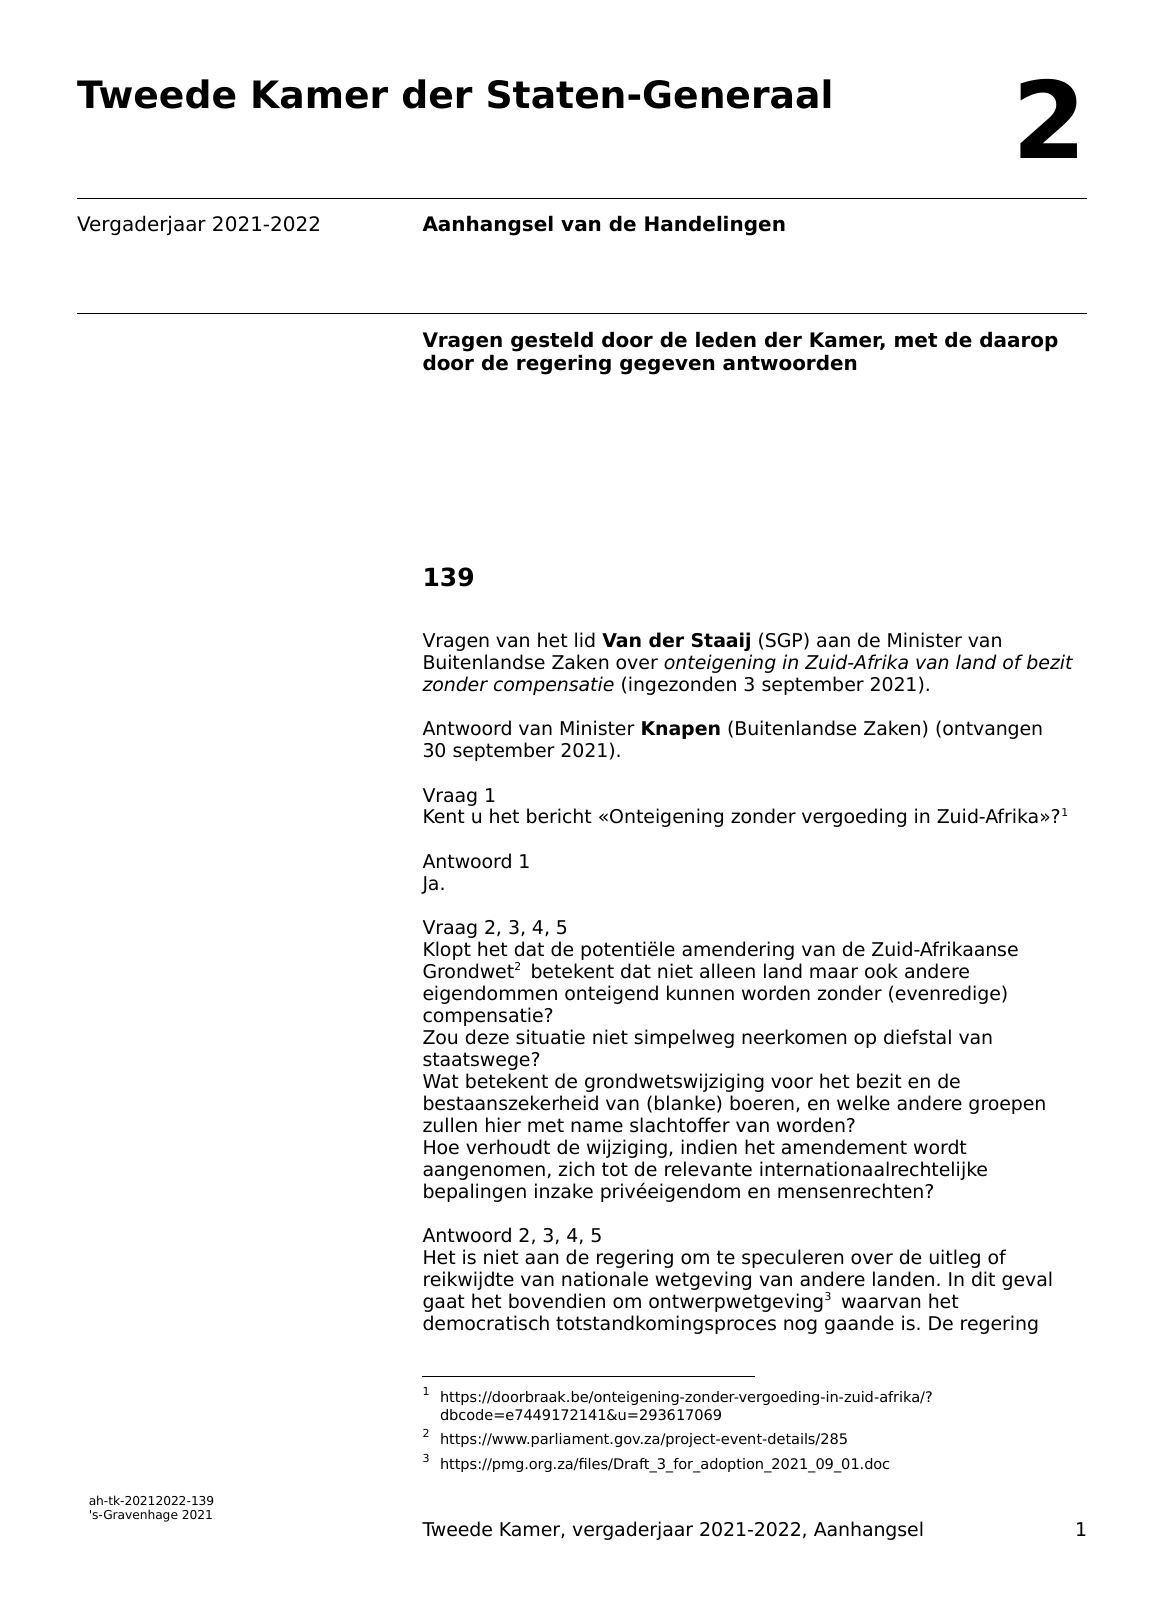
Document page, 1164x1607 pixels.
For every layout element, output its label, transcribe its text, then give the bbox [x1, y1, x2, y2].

text Ja. [422, 873, 1087, 894]
text Antwoord 1 [422, 851, 1087, 873]
text https://pmg.org.za/files/Draft_3_for_adoption_2021_09_01.doc [422, 1452, 1087, 1474]
text Kent u het bericht «Onteigening zonder vergoeding in Zuid-Afrika»? [422, 806, 1087, 828]
table_header Tweede Kamer der Staten-Generaal [77, 59, 886, 198]
text ah-tk-20212022-139 [88, 1494, 323, 1508]
text Het is niet aan de regering om te speculeren over de uitleg of reikwijdte van nationale wetgeving van andere landen. In dit geval gaat het bovendien om ontwerpwetgeving waarvan het democratisch totstandkomingsproces nog gaande is. De regering [422, 1247, 1087, 1334]
table_cell Vragen gesteld door de leden der Kamer, met de daarop door de regering gegeven antwoorden [422, 314, 1087, 375]
table_cell Aanhangsel van de Handelingen [422, 199, 1087, 313]
text https://www.parliament.gov.za/project-event-details/285 [422, 1427, 1087, 1449]
text 's-Gravenhage 2021 [88, 1508, 323, 1522]
table_cell [77, 314, 422, 375]
table_cell Vergaderjaar 2021-2022 [77, 199, 422, 313]
text Antwoord van Minister Knapen (Buitenlandse Zaken) (ontvangen 30 september 2021). [422, 718, 1087, 762]
text https://doorbraak.be/onteigening-zonder-vergoeding-in-zuid-afrika/?dbcode=e7449172141&u=293617069 [422, 1385, 1087, 1424]
text Vraag 2, 3, 4, 5 [422, 917, 1087, 939]
text Wat betekent de grondwetswijziging voor het bezit en de bestaanszekerheid van (blanke) boeren, en welke andere groepen zullen hier met name slachtoffer van worden? [422, 1071, 1087, 1137]
text 139 [422, 563, 1087, 592]
text Hoe verhoudt de wijziging, indien het amendement wordt aangenomen, zich tot de relevante internationaalrechtelijke bepalingen inzake privéeigendom en mensenrechten? [422, 1137, 1087, 1202]
table_header 2 [886, 59, 1087, 198]
text Klopt het dat de potentiële amendering van de Zuid-Afrikaanse Grondwet betekent dat niet alleen land maar ook andere eigendommen onteigend kunnen worden zonder (evenredige) compensatie? [422, 939, 1087, 1027]
text Antwoord 2, 3, 4, 5 [422, 1225, 1087, 1247]
text Vraag 1 [422, 784, 1087, 806]
text Zou deze situatie niet simpelweg neerkomen op diefstal van staatswege? [422, 1027, 1087, 1071]
text Vragen van het lid Van der Staaij (SGP) aan de Minister van Buitenlandse Zaken over onteigening in Zuid-Afrika van land of bezit zonder compensatie (ingezonden 3 september 2021). [422, 630, 1087, 696]
